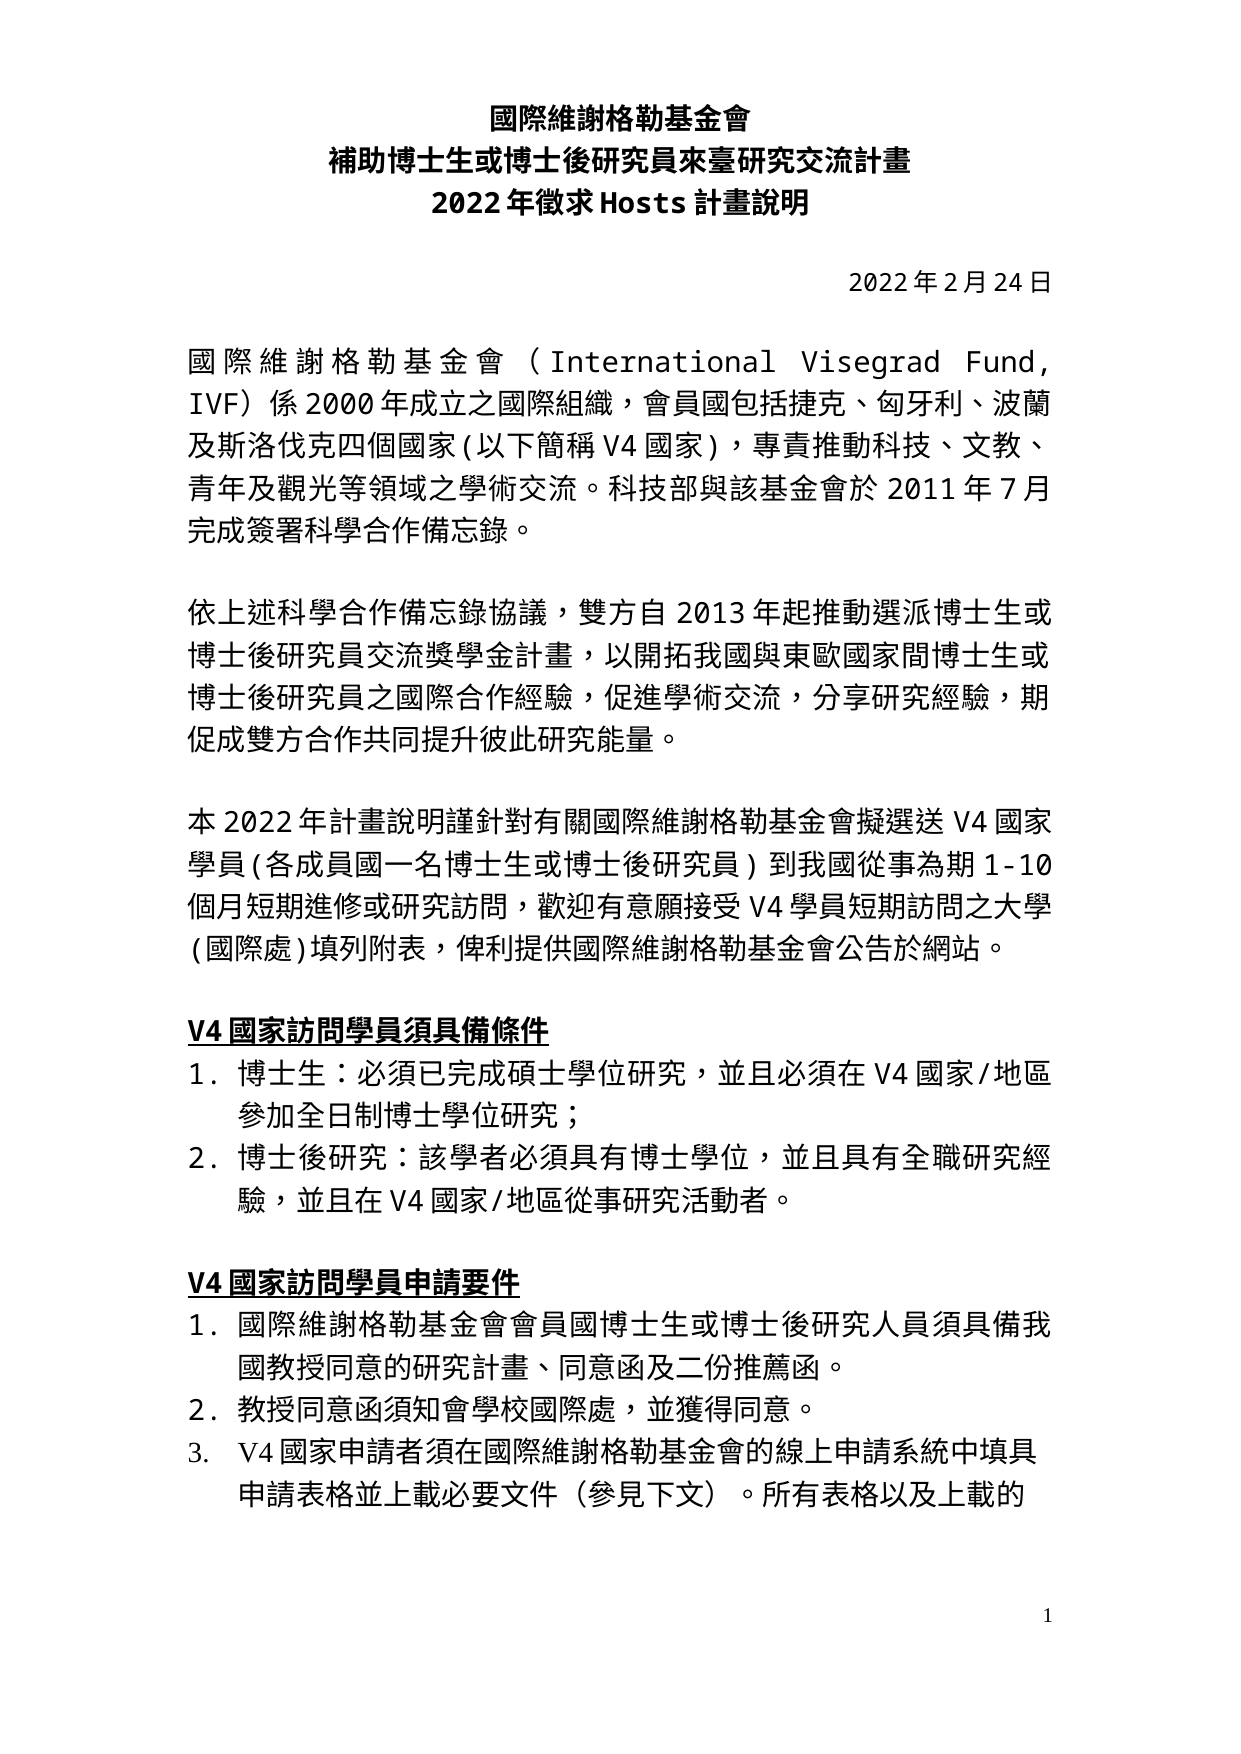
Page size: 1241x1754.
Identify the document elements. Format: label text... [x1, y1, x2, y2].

text 國際維謝格勒基金會（International Visegrad Fund, IVF）係2000年成立之國際組織，會員國包括捷克、匈牙利、波蘭及斯洛伐克四個國家(以下簡稱V4國家)，專責推動科技、文教、青年及觀光等領域之學術交流。科技部與該基金會於2011年7月完成簽署科學合作備忘錄。 [187, 338, 1053, 550]
list V4國家申請者須在國際維謝格勒基金會的線上申請系統中填具申請表格並上載必要文件（參見下文）。所有表格以及上載的 [187, 1429, 1053, 1513]
text V4國家訪問學員須具備條件 [187, 1008, 1053, 1050]
text 依上述科學合作備忘錄協議，雙方自2013年起推動選派博士生或博士後研究員交流獎學金計畫，以開拓我國與東歐國家間博士生或博士後研究員之國際合作經驗，促進學術交流，分享研究經驗，期促成雙方合作共同提升彼此研究能量。 [187, 590, 1053, 759]
list 教授同意函須知會學校國際處，並獲得同意。 [187, 1387, 1053, 1429]
list 博士後研究：該學者必須具有博士學位，並且具有全職研究經驗，並且在V4國家/地區從事研究活動者。 [187, 1135, 1053, 1220]
text 2022年2月24日 [187, 262, 1053, 298]
list 國際維謝格勒基金會會員國博士生或博士後研究人員須具備我國教授同意的研究計畫、同意函及二份推薦函。 [187, 1302, 1053, 1387]
list 博士生：必須已完成碩士學位研究，並且必須在V4國家/地區參加全日制博士學位研究； [187, 1050, 1053, 1135]
text 補助博士生或博士後研究員來臺研究交流計畫 2022年徵求Hosts計畫說明 [187, 138, 1053, 222]
text 國際維謝格勒基金會 [187, 96, 1053, 138]
text V4國家訪問學員申請要件 [187, 1259, 1053, 1302]
text 本2022年計畫說明謹針對有關國際維謝格勒基金會擬選送V4國家學員(各成員國一名博士生或博士後研究員) 到我國從事為期1-10個月短期進修或研究訪問，歡迎有意願接受V4學員短期訪問之大學(國際處)填列附表，俾利提供國際維謝格勒基金會公告於網站。 [187, 799, 1053, 968]
